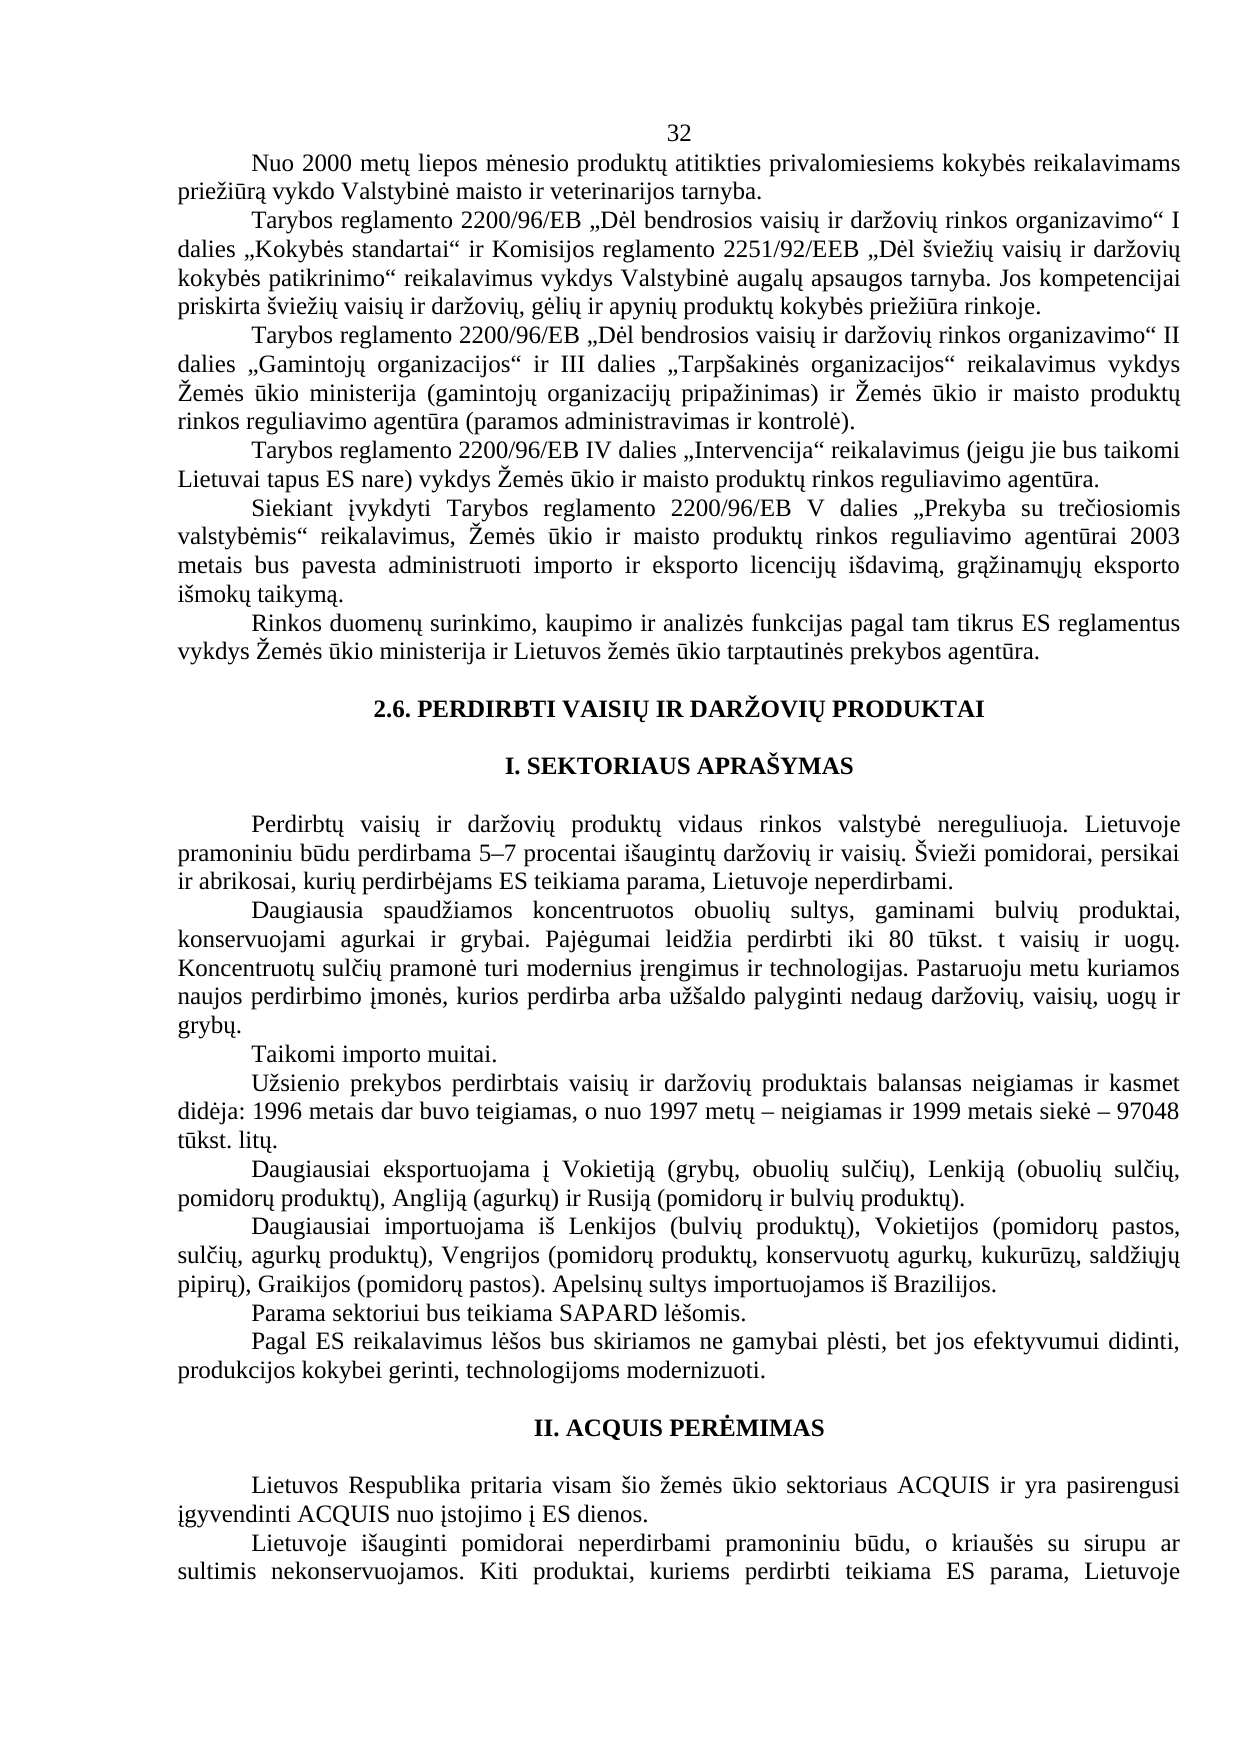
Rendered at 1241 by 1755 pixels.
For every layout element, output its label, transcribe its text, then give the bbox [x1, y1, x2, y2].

text Daugiausia spaudžiamos koncentruotos obuolių sultys, gaminami bulvių produktai, konservuojami agurkai ir grybai. Pajėgumai leidžia perdirbti iki 80 tūkst. t vaisių ir uogų. Koncentruotų sulčių pramonė turi modernius įrengimus ir technologijas. Pastaruoju metu kuriamos naujos perdirbimo įmonės, kurios perdirba arba užšaldo palyginti nedaug daržovių, vaisių, uogų ir grybų. [177, 895, 1181, 1039]
text Siekiant įvykdyti Tarybos reglamento 2200/96/EB V dalies „Prekyba su trečiosiomis valstybėmis“ reikalavimus, Žemės ūkio ir maisto produktų rinkos reguliavimo agentūrai 2003 metais bus pavesta administruoti importo ir eksporto licencijų išdavimą, grąžinamųjų eksporto išmokų taikymą. [177, 493, 1181, 608]
text I. SEKTORIAUS APRAŠYMAS [177, 751, 1181, 780]
text Tarybos reglamento 2200/96/EB „Dėl bendrosios vaisių ir daržovių rinkos organizavimo“ II dalies „Gamintojų organizacijos“ ir III dalies „Tarpšakinės organizacijos“ reikalavimus vykdys Žemės ūkio ministerija (gamintojų organizacijų pripažinimas) ir Žemės ūkio ir maisto produktų rinkos reguliavimo agentūra (paramos administravimas ir kontrolė). [177, 320, 1181, 435]
text 2.6. PERDIRBTI VAISIŲ IR DARŽOVIŲ PRODUKTAI [177, 694, 1181, 723]
text Perdirbtų vaisių ir daržovių produktų vidaus rinkos valstybė nereguliuoja. Lietuvoje pramoniniu būdu perdirbama 5–7 procentai išaugintų daržovių ir vaisių. Švieži pomidorai, persikai ir abrikosai, kurių perdirbėjams ES teikiama parama, Lietuvoje neperdirbami. [177, 809, 1181, 895]
text Lietuvoje išauginti pomidorai neperdirbami pramoniniu būdu, o kriaušės su sirupu ar sultimis nekonservuojamos. Kiti produktai, kuriems perdirbti teikiama ES parama, Lietuvoje [177, 1528, 1181, 1585]
text Daugiausiai eksportuojama į Vokietiją (grybų, obuolių sulčių), Lenkiją (obuolių sulčių, pomidorų produktų), Angliją (agurkų) ir Rusiją (pomidorų ir bulvių produktų). [177, 1154, 1181, 1211]
text Rinkos duomenų surinkimo, kaupimo ir analizės funkcijas pagal tam tikrus ES reglamentus vykdys Žemės ūkio ministerija ir Lietuvos žemės ūkio tarptautinės prekybos agentūra. [177, 608, 1181, 665]
text Tarybos reglamento 2200/96/EB „Dėl bendrosios vaisių ir daržovių rinkos organizavimo“ I dalies „Kokybės standartai“ ir Komisijos reglamento 2251/92/EEB „Dėl šviežių vaisių ir daržovių kokybės patikrinimo“ reikalavimus vykdys Valstybinė augalų apsaugos tarnyba. Jos kompetencijai priskirta šviežių vaisių ir daržovių, gėlių ir apynių produktų kokybės priežiūra rinkoje. [177, 205, 1181, 320]
text Daugiausiai importuojama iš Lenkijos (bulvių produktų), Vokietijos (pomidorų pastos, sulčių, agurkų produktų), Vengrijos (pomidorų produktų, konservuotų agurkų, kukurūzų, saldžiųjų pipirų), Graikijos (pomidorų pastos). Apelsinų sultys importuojamos iš Brazilijos. [177, 1211, 1181, 1298]
text Tarybos reglamento 2200/96/EB IV dalies „Intervencija“ reikalavimus (jeigu jie bus taikomi Lietuvai tapus ES nare) vykdys Žemės ūkio ir maisto produktų rinkos reguliavimo agentūra. [177, 435, 1181, 493]
text Lietuvos Respublika pritaria visam šio žemės ūkio sektoriaus ACQUIS ir yra pasirengusi įgyvendinti ACQUIS nuo įstojimo į ES dienos. [177, 1470, 1181, 1528]
text Parama sektoriui bus teikiama SAPARD lėšomis. [177, 1298, 1181, 1326]
text Pagal ES reikalavimus lėšos bus skiriamos ne gamybai plėsti, bet jos efektyvumui didinti, produkcijos kokybei gerinti, technologijoms modernizuoti. [177, 1326, 1181, 1384]
text Užsienio prekybos perdirbtais vaisių ir daržovių produktais balansas neigiamas ir kasmet didėja: 1996 metais dar buvo teigiamas, o nuo 1997 metų – neigiamas ir 1999 metais siekė – 97048 tūkst. litų. [177, 1068, 1181, 1154]
text II. ACQUIS PERĖMIMAS [177, 1413, 1181, 1441]
text Nuo 2000 metų liepos mėnesio produktų atitikties privalomiesiems kokybės reikalavimams priežiūrą vykdo Valstybinė maisto ir veterinarijos tarnyba. [177, 148, 1181, 205]
text Taikomi importo muitai. [177, 1039, 1181, 1068]
